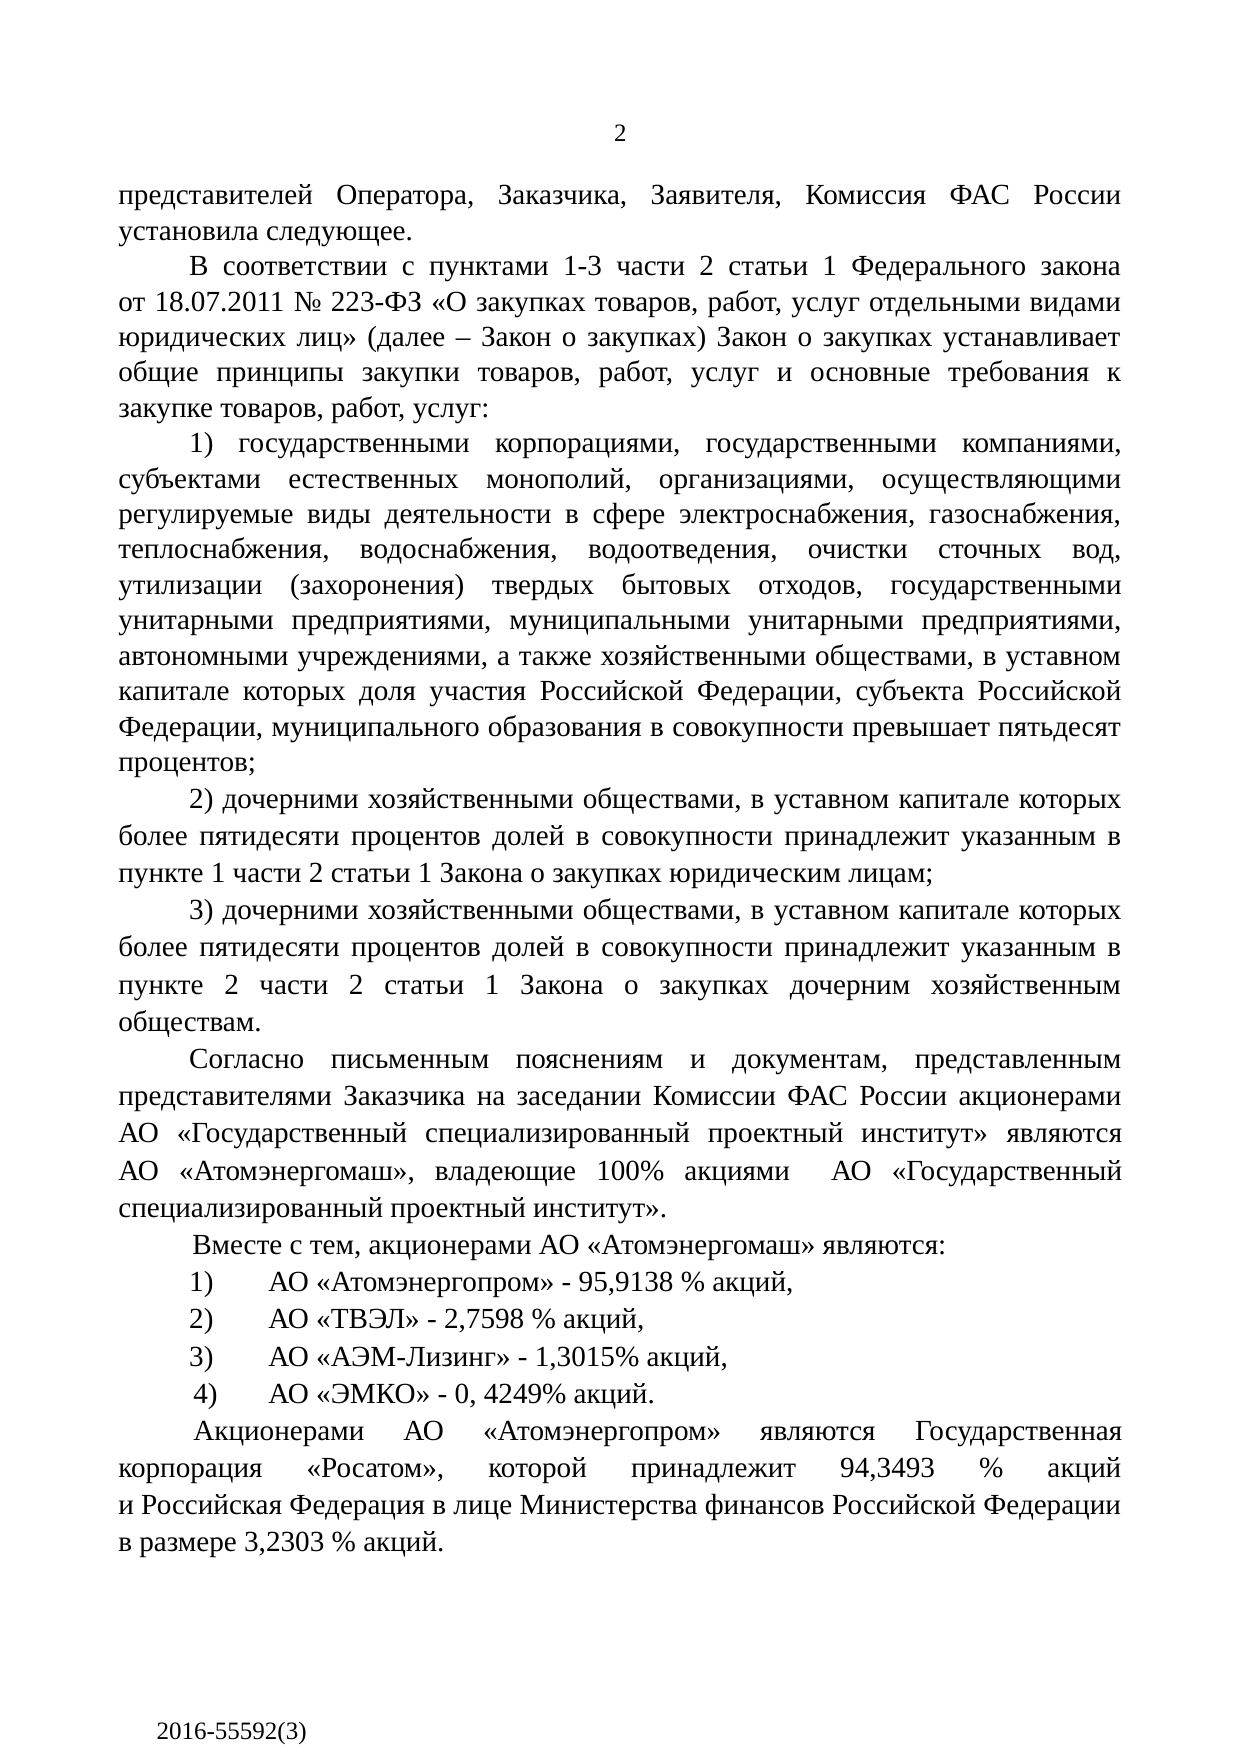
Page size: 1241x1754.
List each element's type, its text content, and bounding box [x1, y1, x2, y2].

text 1) государственными корпорациями, государственными компаниями, субъектами естественных монополий, организациями, осуществляющими регулируемые виды деятельности в сфере электроснабжения, газоснабжения, теплоснабжения, водоснабжения, водоотведения, очистки сточных вод, утилизации (захоронения) твердых бытовых отходов, государственными унитарными предприятиями, муниципальными унитарными предприятиями, автономными учреждениями, а также хозяйственными обществами, в уставном капитале которых доля участия Российской Федерации, субъекта Российской Федерации, муниципального образования в совокупности превышает пятьдесят процентов; [118, 424, 1122, 778]
text Акционерами АО «Атомэнергопром» являются Государственная корпорация «Росатом», которой принадлежит 94,3493 % акций и Российская Федерация в лице Министерства финансов Российской Федерации в размере 3,2303 % акций. [118, 1411, 1122, 1559]
text 3) дочерними хозяйственными обществами, в уставном капитале которых более пятидесяти процентов долей в совокупности принадлежит указанным в пункте 2 части 2 статьи 1 Закона о закупках дочерним хозяйственным обществам. [118, 890, 1122, 1039]
text 2) дочерними хозяйственными обществами, в уставном капитале которых более пятидесяти процентов долей в совокупности принадлежит указанным в пункте 1 части 2 статьи 1 Закона о закупках юридическим лицам; [118, 778, 1122, 890]
list АО «АЭМ-Лизинг» - 1,3015% акций, [118, 1336, 1122, 1373]
text В соответствии с пунктами 1-3 части 2 статьи 1 Федерального закона от 18.07.2011 № 223-ФЗ «О закупках товаров, работ, услуг отдельными видами юридических лиц» (далее – Закон о закупках) Закон о закупках устанавливает общие принципы закупки товаров, работ, услуг и основные требования к закупке товаров, работ, услуг: [118, 247, 1122, 424]
list АО «Атомэнергопром» - 95,9138 % акций, [118, 1262, 1122, 1299]
text представителей Оператора, Заказчика, Заявителя, Комиссия ФАС России установила следующее. [118, 176, 1122, 247]
text Согласно письменным пояснениям и документам, представленным представителями Заказчика на заседании Комиссии ФАС России акционерами АО «Государственный специализированный проектный институт» являются АО «Атомэнергомаш», владеющие 100% акциями АО «Государственный специализированный проектный институт». Вместе с тем, акционерами АО «Атомэнергомаш» являются: [118, 1039, 1122, 1262]
list АО «ЭМКО» - 0, 4249% акций. [118, 1373, 1122, 1411]
list АО «ТВЭЛ» - 2,7598 % акций, [118, 1299, 1122, 1336]
